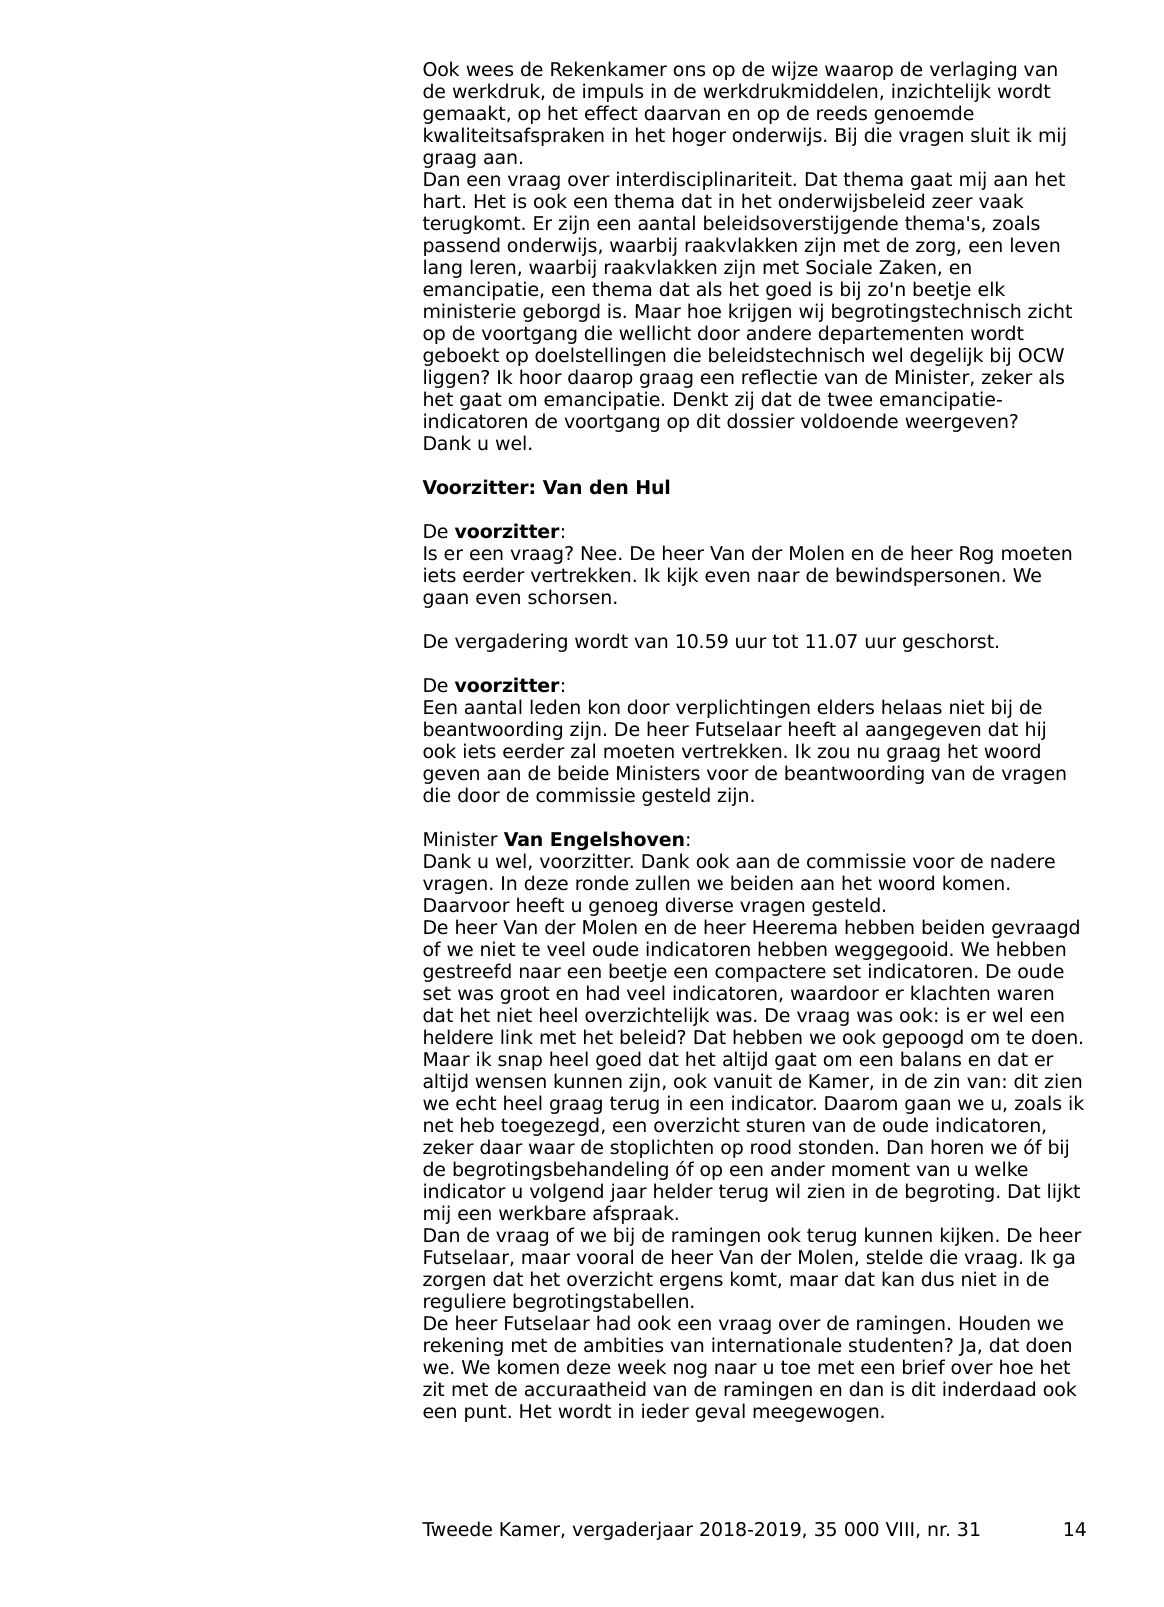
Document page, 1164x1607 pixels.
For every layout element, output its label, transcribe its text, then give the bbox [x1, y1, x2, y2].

text De vergadering wordt van 10.59 uur tot 11.07 uur geschorst. [422, 631, 1087, 653]
text Ook wees de Rekenkamer ons op de wijze waarop de verlaging van de werkdruk, de impuls in de werkdrukmiddelen, inzichtelijk wordt gemaakt, op het effect daarvan en op de reeds genoemde kwaliteitsafspraken in het hoger onderwijs. Bij die vragen sluit ik mij graag aan. [422, 59, 1087, 169]
text Minister Van Engelshoven: [422, 829, 1087, 851]
text De voorzitter: [422, 675, 1087, 697]
text Voorzitter: Van den Hul [422, 477, 1087, 499]
text Dan een vraag over interdisciplinariteit. Dat thema gaat mij aan het hart. Het is ook een thema dat in het onderwijsbeleid zeer vaak terugkomt. Er zijn een aantal beleidsoverstijgende thema's, zoals passend onderwijs, waarbij raakvlakken zijn met de zorg, een leven lang leren, waarbij raakvlakken zijn met Sociale Zaken, en emancipatie, een thema dat als het goed is bij zo'n beetje elk ministerie geborgd is. Maar hoe krijgen wij begrotingstechnisch zicht op de voortgang die wellicht door andere departementen wordt geboekt op doelstellingen die beleidstechnisch wel degelijk bij OCW liggen? Ik hoor daarop graag een reflectie van de Minister, zeker als het gaat om emancipatie. Denkt zij dat de twee emancipatie-indicatoren de voortgang op dit dossier voldoende weergeven? [422, 169, 1087, 433]
text Is er een vraag? Nee. De heer Van der Molen en de heer Rog moeten iets eerder vertrekken. Ik kijk even naar de bewindspersonen. We gaan even schorsen. [422, 543, 1087, 609]
text De heer Futselaar had ook een vraag over de ramingen. Houden we rekening met de ambities van internationale studenten? Ja, dat doen we. We komen deze week nog naar u toe met een brief over hoe het zit met de accuraatheid van de ramingen en dan is dit inderdaad ook een punt. Het wordt in ieder geval meegewogen. [422, 1313, 1087, 1423]
text Een aantal leden kon door verplichtingen elders helaas niet bij de beantwoording zijn. De heer Futselaar heeft al aangegeven dat hij ook iets eerder zal moeten vertrekken. Ik zou nu graag het woord geven aan de beide Ministers voor de beantwoording van de vragen die door de commissie gesteld zijn. [422, 697, 1087, 807]
text De heer Van der Molen en de heer Heerema hebben beiden gevraagd of we niet te veel oude indicatoren hebben weggegooid. We hebben gestreefd naar een beetje een compactere set indicatoren. De oude set was groot en had veel indicatoren, waardoor er klachten waren dat het niet heel overzichtelijk was. De vraag was ook: is er wel een heldere link met het beleid? Dat hebben we ook gepoogd om te doen. Maar ik snap heel goed dat het altijd gaat om een balans en dat er altijd wensen kunnen zijn, ook vanuit de Kamer, in de zin van: dit zien we echt heel graag terug in een indicator. Daarom gaan we u, zoals ik net heb toegezegd, een overzicht sturen van de oude indicatoren, zeker daar waar de stoplichten op rood stonden. Dan horen we óf bij de begrotingsbehandeling óf op een ander moment van u welke indicator u volgend jaar helder terug wil zien in de begroting. Dat lijkt mij een werkbare afspraak. [422, 917, 1087, 1225]
text De voorzitter: [422, 521, 1087, 543]
text Dank u wel. [422, 433, 1087, 455]
text Dank u wel, voorzitter. Dank ook aan de commissie voor de nadere vragen. In deze ronde zullen we beiden aan het woord komen. Daarvoor heeft u genoeg diverse vragen gesteld. [422, 851, 1087, 917]
text Dan de vraag of we bij de ramingen ook terug kunnen kijken. De heer Futselaar, maar vooral de heer Van der Molen, stelde die vraag. Ik ga zorgen dat het overzicht ergens komt, maar dat kan dus niet in de reguliere begrotingstabellen. [422, 1225, 1087, 1313]
